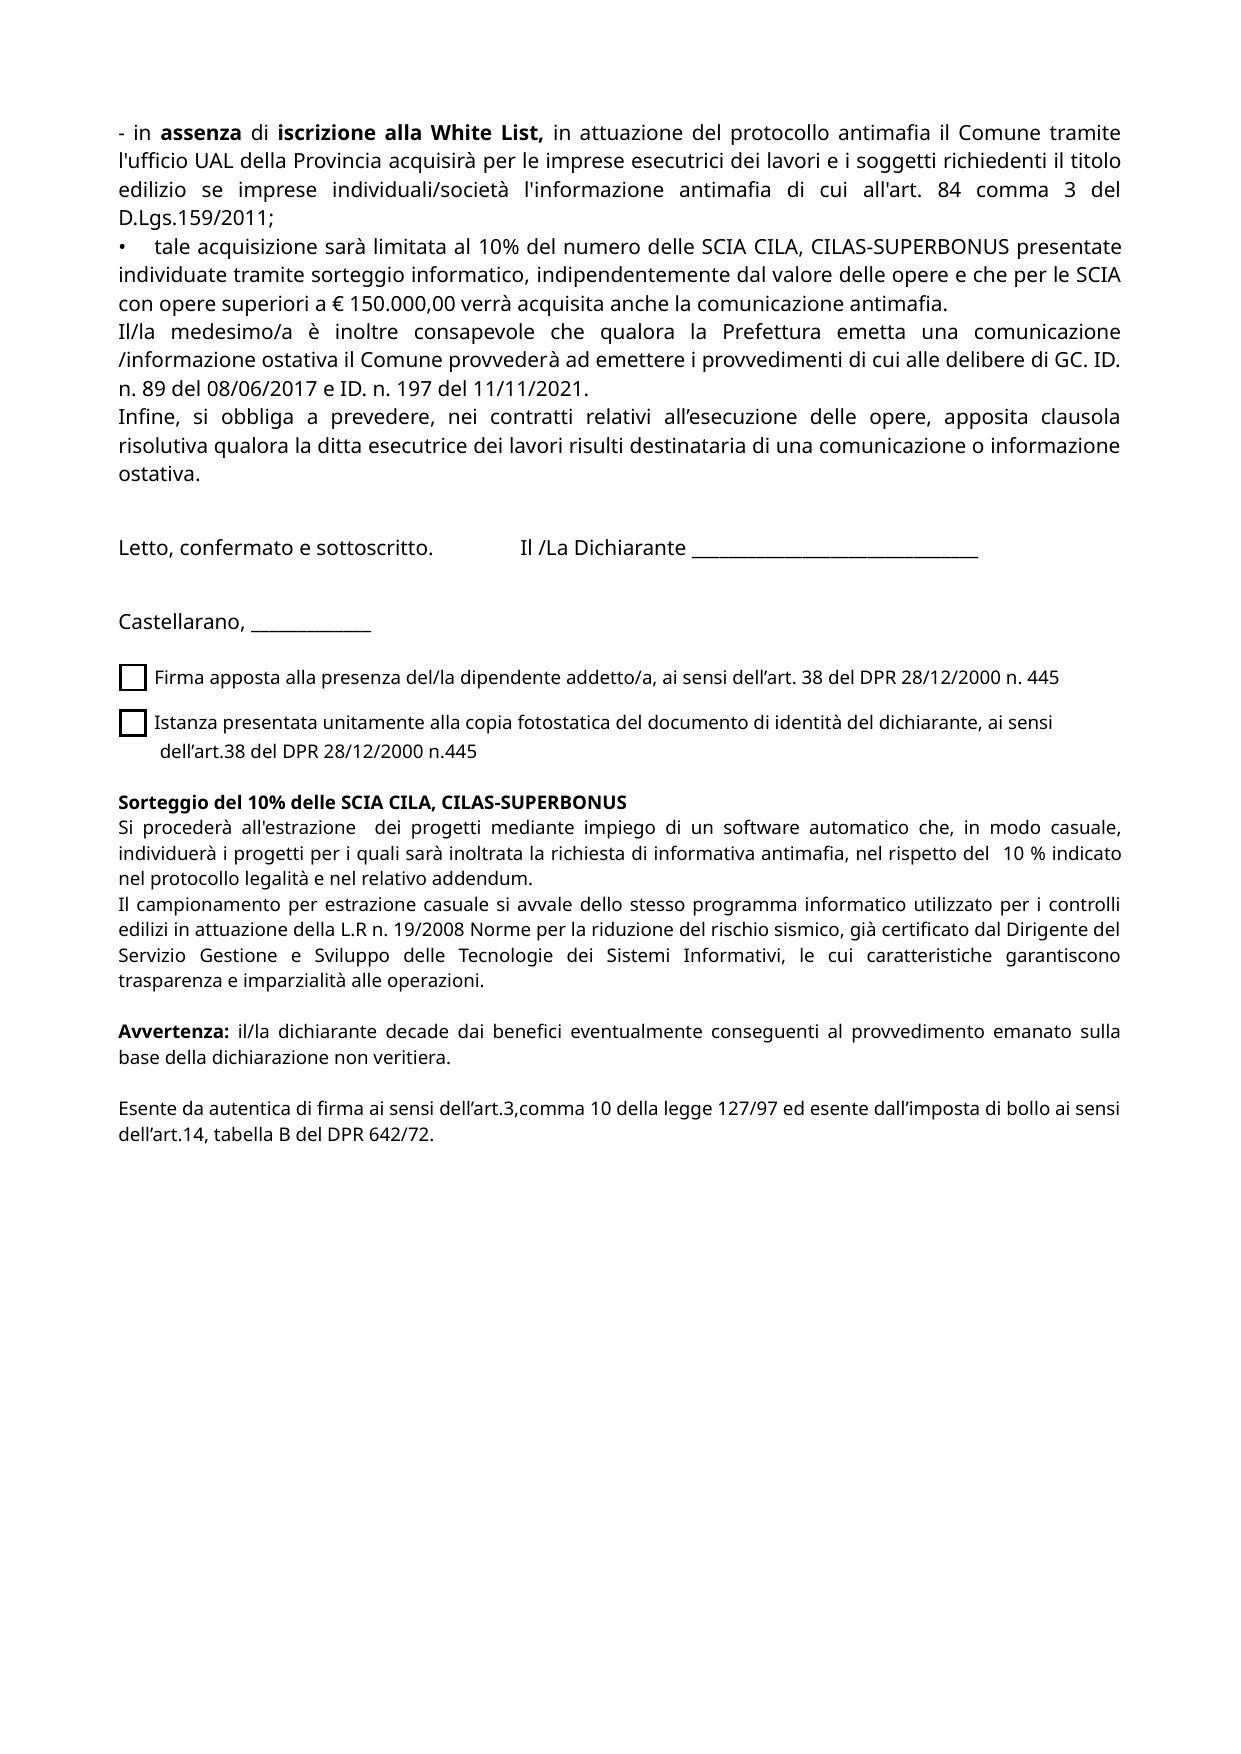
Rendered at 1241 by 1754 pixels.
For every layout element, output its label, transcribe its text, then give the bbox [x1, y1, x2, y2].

text Istanza presentata unitamente alla copia fotostatica del documento di identità del dichiarante, ai sensi dell’art.38 del DPR 28/12/2000 n.445 [118, 710, 1122, 764]
text Firma apposta alla presenza del/la dipendente addetto/a, ai sensi dell’art. 38 del DPR 28/12/2000 n. 445 [118, 664, 1122, 693]
text Castellarano, _____________ [118, 607, 1122, 664]
text Avvertenza: il/la dichiarante decade dai benefici eventualmente conseguenti al provvedimento emanato sulla base della dichiarazione non veritiera. [118, 1019, 1122, 1070]
text Il campionamento per estrazione casuale si avvale dello stesso programma informatico utilizzato per i controlli edilizi in attuazione della L.R n. 19/2008 Norme per la riduzione del rischio sismico, già certificato dal Dirigente del Servizio Gestione e Sviluppo delle Tecnologie dei Sistemi Informativi, le cui caratteristiche garantiscono trasparenza e imparzialità alle operazioni. [118, 891, 1122, 993]
text Letto, confermato e sottoscritto. Il /La Dichiarante _______________________________ [118, 533, 1122, 562]
list tale acquisizione sarà limitata al 10% del numero delle SCIA CILA, CILAS-SUPERBONUS presentate individuate tramite sorteggio informatico, indipendentemente dal valore delle opere e che per le SCIA con opere superiori a € 150.000,00 verrà acquisita anche la comunicazione antimafia. [118, 232, 1122, 317]
text Sorteggio del 10% delle SCIA CILA, CILAS-SUPERBONUS [118, 789, 1122, 815]
text Infine, si obbliga a prevedere, nei contratti relativi all’esecuzione delle opere, apposita clausola risolutiva qualora la ditta esecutrice dei lavori risulti destinataria di una comunicazione o informazione ostativa. [118, 402, 1122, 488]
text Si procederà all'estrazione dei progetti mediante impiego di un software automatico che, in modo casuale, individuerà i progetti per i quali sarà inoltrata la richiesta di informativa antimafia, nel rispetto del 10 % indicato nel protocollo legalità e nel relativo addendum. [118, 815, 1122, 891]
text - in assenza di iscrizione alla White List, in attuazione del protocollo antimafia il Comune tramite l'ufficio UAL della Provincia acquisirà per le imprese esecutrici dei lavori e i soggetti richiedenti il titolo edilizio se imprese individuali/società l'informazione antimafia di cui all'art. 84 comma 3 del D.Lgs.159/2011; [118, 118, 1122, 232]
text Esente da autentica di firma ai sensi dell’art.3,comma 10 della legge 127/97 ed esente dall’imposta di bollo ai sensi dell’art.14, tabella B del DPR 642/72. [118, 1095, 1122, 1146]
text Il/la medesimo/a è inoltre consapevole che qualora la Prefettura emetta una comunicazione /informazione ostativa il Comune provvederà ad emettere i provvedimenti di cui alle delibere di GC. ID. n. 89 del 08/06/2017 e ID. n. 197 del 11/11/2021. [118, 317, 1122, 402]
